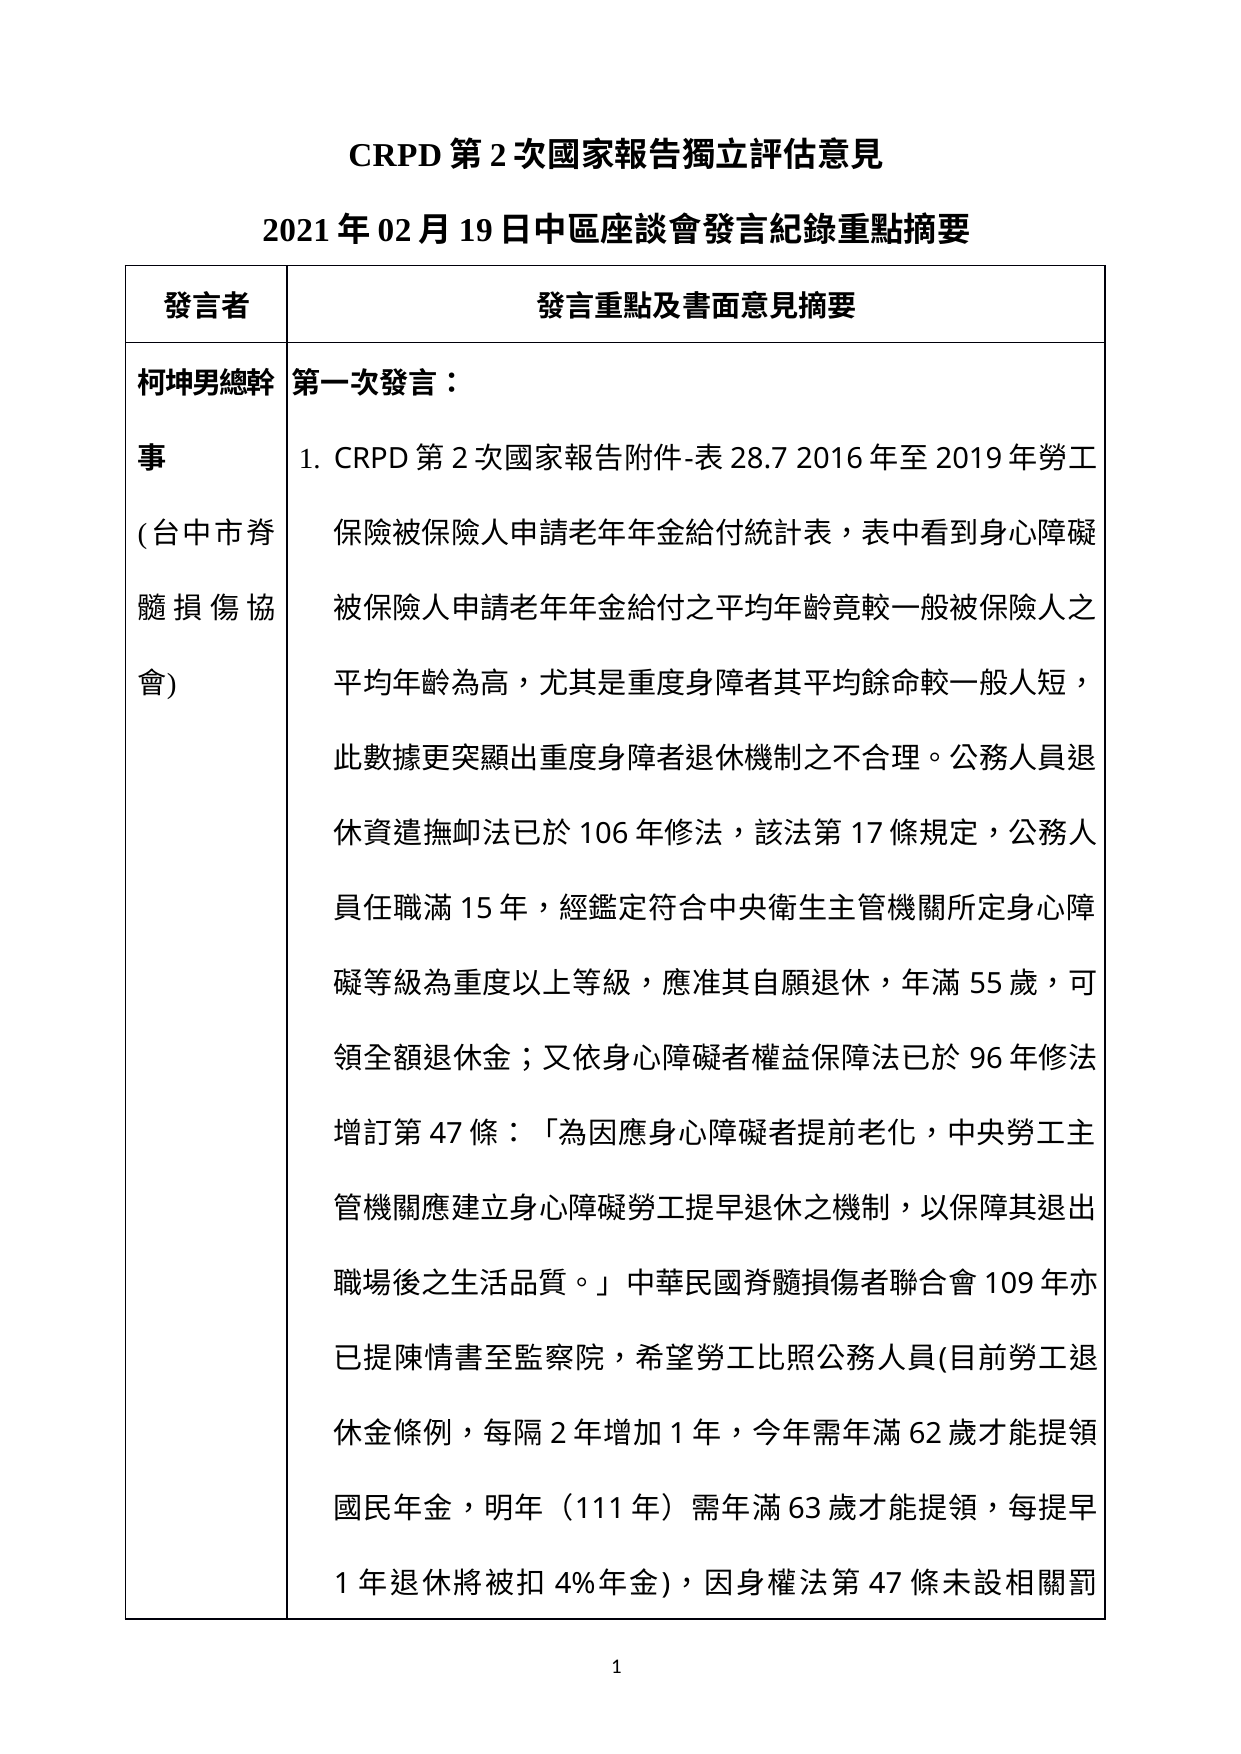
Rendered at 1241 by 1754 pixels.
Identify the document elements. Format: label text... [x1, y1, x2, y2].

table_header 發言重點及書面意見摘要 [288, 266, 1104, 341]
text 2021年02月19日中區座談會發言紀錄重點摘要 [125, 190, 1107, 265]
table_cell 第一次發言： CRPD第2次國家報告附件-表28.7 2016年至2019年勞工保險被保險人申請老年年金給付統計表，表中看到身心障礙被保險人申請老年年金給付之平均年齡竟較一般被保險人之平均年齡為高，尤其是重度身障者其平均餘命較一般人短，此數據更突顯出重度身障者退休機制之不合理。公務人員退休資遣撫卹法已於106年修法，該法第17條規定，公務人員任職滿15年，經鑑定符合中央衛生主管機關所定身心障礙等級為重度以上等級，應准其自願退休，年滿55歲，可領全額退休金；又依身心障礙者權益保障法已於96年修法增訂第47條：「為因應身心障礙者提前老化，中央勞工主管機關應建立身心障礙勞工提早退休之機制，以保障其退出職場後之生活品質。」中華民國脊髓損傷者聯合會109年亦已提陳情書至監察院，希望勞工比照公務人員(目前勞工退休金條例，每隔2年增加1年，今年需年滿62歲才能提領國民年金，明年（111年）需年滿63歲才能提領，每提早1年退休將被扣4%年金)，因身權法第47條未設相關罰則，造成勞動部怠未作為，此法形同虛設，不僅長期漠視身心障礙者權益並已明顯違反CRPD第5條、第28條。建請監察院國家人權委員會督促政府針對身心障礙者權益保障法第47條増訂對主管機關拒絕合理調整予以懲處之條文。 脊髓損傷族群中許多身心障礙等級為重度，工作至55歲已是極限，往往為達退休年齡而苦撐，達退休年齡時身體狀況已極度惡化，退休後其實無法安享退休生活，多數須不斷住院或退休不久即往生，雖按時繳納保費，卻未能獲得如同一般人享有退休後的生活。建請盡速修訂勞工保險條例第五十八條條文規定，增訂重度身心障礙勞工得比照「公務人員退休資遣撫卹法」第17條、第31條規定，以保障障礙者的平等權益，讓符合要件之重度身心障礙勞工可於任職滿15年且年滿55歲依法辦理「自願退休」並擇領全額月退休金。 如因年金改革之問題，短期內無法比照公務人員退休資遣撫卹法辦理，也應儘速做合理調整，舉例如：任職屆滿25年且年滿55歲或任職屆滿20年且年滿60歲得辦理自願退休，並擇領全額月退休金，不受65歲退休之限制。讓因身心提早衰退且平均餘命較一般人短少約8～10年的重度身心障礙勞工，得視自己的身體狀況選擇是否辦理自願退休，不致於因身心衰退而迫不得以選擇合理退出職場的重度障礙勞工之勞保老人年金遭刪減，以確保重度身心障礙勞工與其他人在平等的基礎上能享有退休生活的基本權利，以符合CRPD不歧視尊重差異之目標。 第二次發言： 有關CRPD第9條(可及性/無障礙)為使身心障礙者能夠獨立生活及充分參與生活各個方面，確保身心障礙者在與其他人平等基礎上，無障礙地進出物理環境，使用交通工具，特提建議如下： 輪椅使用者尖峰時段搭公車常被拒載，雖有懲罰機制但成效不彰，希望透過獎勵機制提供司機正向鼓勵，可能更為有效。如南投客運提供服務視障者與輪椅使用者之司機200元獎勵金，締造雙贏。鼓勵司機對於視障者與輪椅使用者主動提供服務而不會拒載，實際對身障朋友發揮極大助益。 低地板及無障礙公車之斜坡渡板在日本為「掀蓋式」，司機使用上非常方便，掀過來、放上去5秒鐘便可解決，不似臺灣交通部補助之卡榫式斜坡渡板，容易脫落而造成輪椅使用者上下時受傷，且操作困難，司機操作不當也會受傷，希望交通部勿再補助購置卡榫式斜坡渡板公車。 英國倫敦的無障礙公車也非常方便，因規定公車司機不能下車，故其設計為電動式，司機按鍵即可操作。(須有候車亭月台地面高度之硬體配合)。 建請監察院國家人權委員會督促交通部與各縣市政府依據身心障礙者權益保障法第53、54條立法精神成立『無障礙公車服務品質監督委員會』，整合無障礙公車服務相關業務如下負責辦理前述事項(包括：無障礙路線拒載情形之取締、低地板斜坡渡板改採日本掀蓋式、對於公車司機服務身障者之獎勵措施、逐年提昇無障礙公車（含低地板公車）比率、推動無障礙公車（含低地板公車）行駛路線之侯車亭、人行道無障礙通路之改善…等)之督導及考核，解決身障者搭公車長期受到歧視的問題。 建請營建署針對集合住宅及社會住宅之公共空間均應納入無障礙設施設計規範，以保障身障者亦能使用社區公共設施之權益。建議新建案社會住宅、集合住宅之設計應該要排除存在於住宅中的各種有形和無形的障礙，讓社區內的公共空間完全無障礙化(通用化)，讓障礙者在社區活動得以暢行無阻，能與其他人在平等的基礎上能享用各種社區資源，給予障礙者真正的友善居住環境，以強化社區融合，達到居住正義的訴求。 身心障礙者權益保障法第56條僅規定「公共停車場應保留百分之二停車位，作為行動不便之身心障礙者專用停車位…」，且無障礙規範中目前停車場應設置無障礙通路且停車場繳費機(亭)應讓輪椅使用者可方便操作僅列在建築物無障礙設施設計規範中附錄4-A405.6屬參考項目，僅供參考不具強制要求，造成台灣地區許多平面停車場僅依身權法第56條設置無障礙停車位，卻沒有可供輪椅出入的通道（此類停車場常見於公園、車站、醫院、展演場所、大型賣場…等人潮聚集場所附近設置的戶外平面停車場。）。輪椅使用者在未設置無障礙通路的停車場停車後，通常只能等待有其他車輛進出停車場時，趕緊跟在汽車後面從車道快速通過，才能進出停車場（因近幾年來停車場大都已改用車牌辨識系統，沒有汽車車牌通過供辨識，車擋杆不會開啟）。更過份的是有些停車場原本設有輪椅可通行的通路，但為防止機車進入，在勘檢完成之後就直接在無障礙通路上設路阻，造成輪椅族下車後無法出入停車場的詭異現象。且停車場繳費機為防止下大雨時淹水，大都設有台階且台階一般都高於15公分以上，輪椅族要繳費時，通常都得等到有其他開車族前來繳費時，再懇請他人協助代為繳費才得以離開停車場。建請監察院國家人權委員會督促修訂身權法第56條，將停車場應設置無障礙通路且停車場繳費機(亭)應讓輪椅使用者可方便操作納入該法條中；建請內政部營建署將以上二項納入無障礙規範勘檢條例及勘檢項目中。 目前營建署每年對各縣市政府的無障礙督導把「無障礙設施巡查機制及巡查頻率」列在政策作為中的書面審查項目，僅鼓勵各縣市政府訂定相關辦法，並未針對勘檢後移除或變更使用、棄置無障礙設施等不當作為設置相關罰則（罰則應比照身心障礙者權益保障法第88條辦理），且政府相關權責單位因人力不足，巡查頻率及舉發變更無障礙設施成效不彰，讓無障礙設施巡查機制形同虛，建請營建署加強督促各縣市政府制定無障礙設施巡查機制辦法中應設立檢舉獎金（獎金可從上述罰則中提撥部份給予檢舉者），讓為數眾多的公私立機關或業者於勘檢過後即任意移除或變更、棄置無障礙設施之不當作為不再發生。 建請優先改善投開票所無障礙化。我國投開票所大都設在學校、廟宇…等欠缺無障礙設施的場所，這些場所多年來一直無法達到無障礙化的要求，造成身心障礙者被迫放棄行使公民投票權的權利，障礙者投票率偏低的問題也間接導致政府機關及民意代表對身心障礙者相關議題欠缺關注，相對於政府單位有關身心障礙權益的監督及預算編列的控管易導致排擠效應。絕大多數的身心障礙者都希望可以靠自己完成投票的心願，不想勞動家人、朋友或是投開票所工作人員協助才能行使「公民投票權」，投開票所無障礙化是長久以來未能解決的問題，身心障礙者要求能與一般公民一樣平等的行使投票權，希望這長期被剝奪的基本權利，透過監察院國家人權委員會積極的督促政府改善能儘早實現。 希望營建署推動診所比照餐廳300平方公尺以上者應設置無障礙設施。 [288, 343, 1104, 1618]
text CRPD第2次國家報告獨立評估意見 [125, 115, 1107, 190]
table_header 發言者 [126, 266, 286, 341]
table_cell 柯坤男總幹事 (台中市脊髓損傷協會) [126, 343, 286, 1618]
